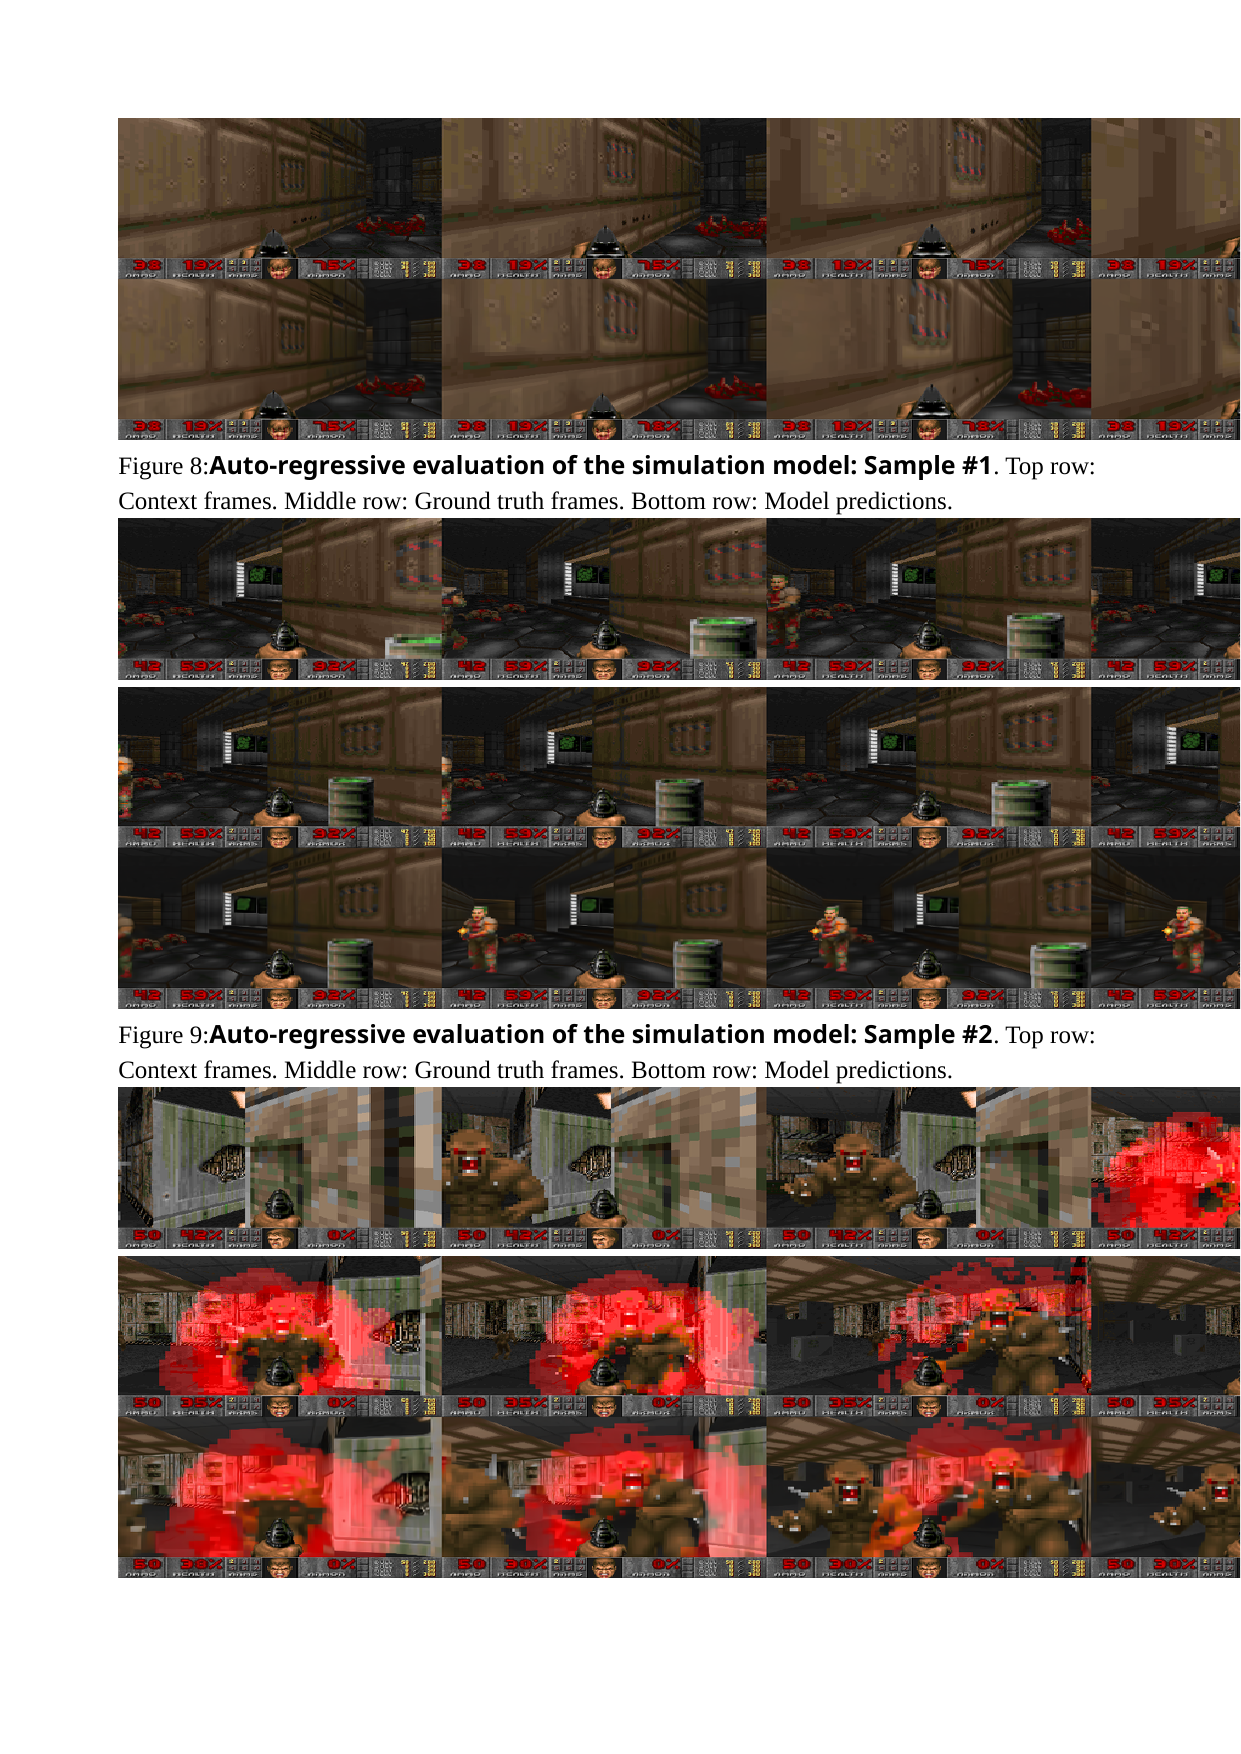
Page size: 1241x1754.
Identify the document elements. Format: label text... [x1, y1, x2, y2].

picture [118, 687, 1241, 1009]
text Figure 8:Auto-regressive evaluation of the simulation model: Sample #1. Top row: Context frames. Middle row: Ground truth frames. Bottom row: Model predictions. [118, 447, 1122, 514]
text Figure 9:Auto-regressive evaluation of the simulation model: Sample #2. Top row: Context frames. Middle row: Ground truth frames. Bottom row: Model predictions. [118, 1016, 1122, 1083]
picture [118, 118, 1241, 440]
picture [118, 518, 1241, 680]
picture [118, 1087, 1241, 1249]
picture [118, 1256, 1241, 1578]
